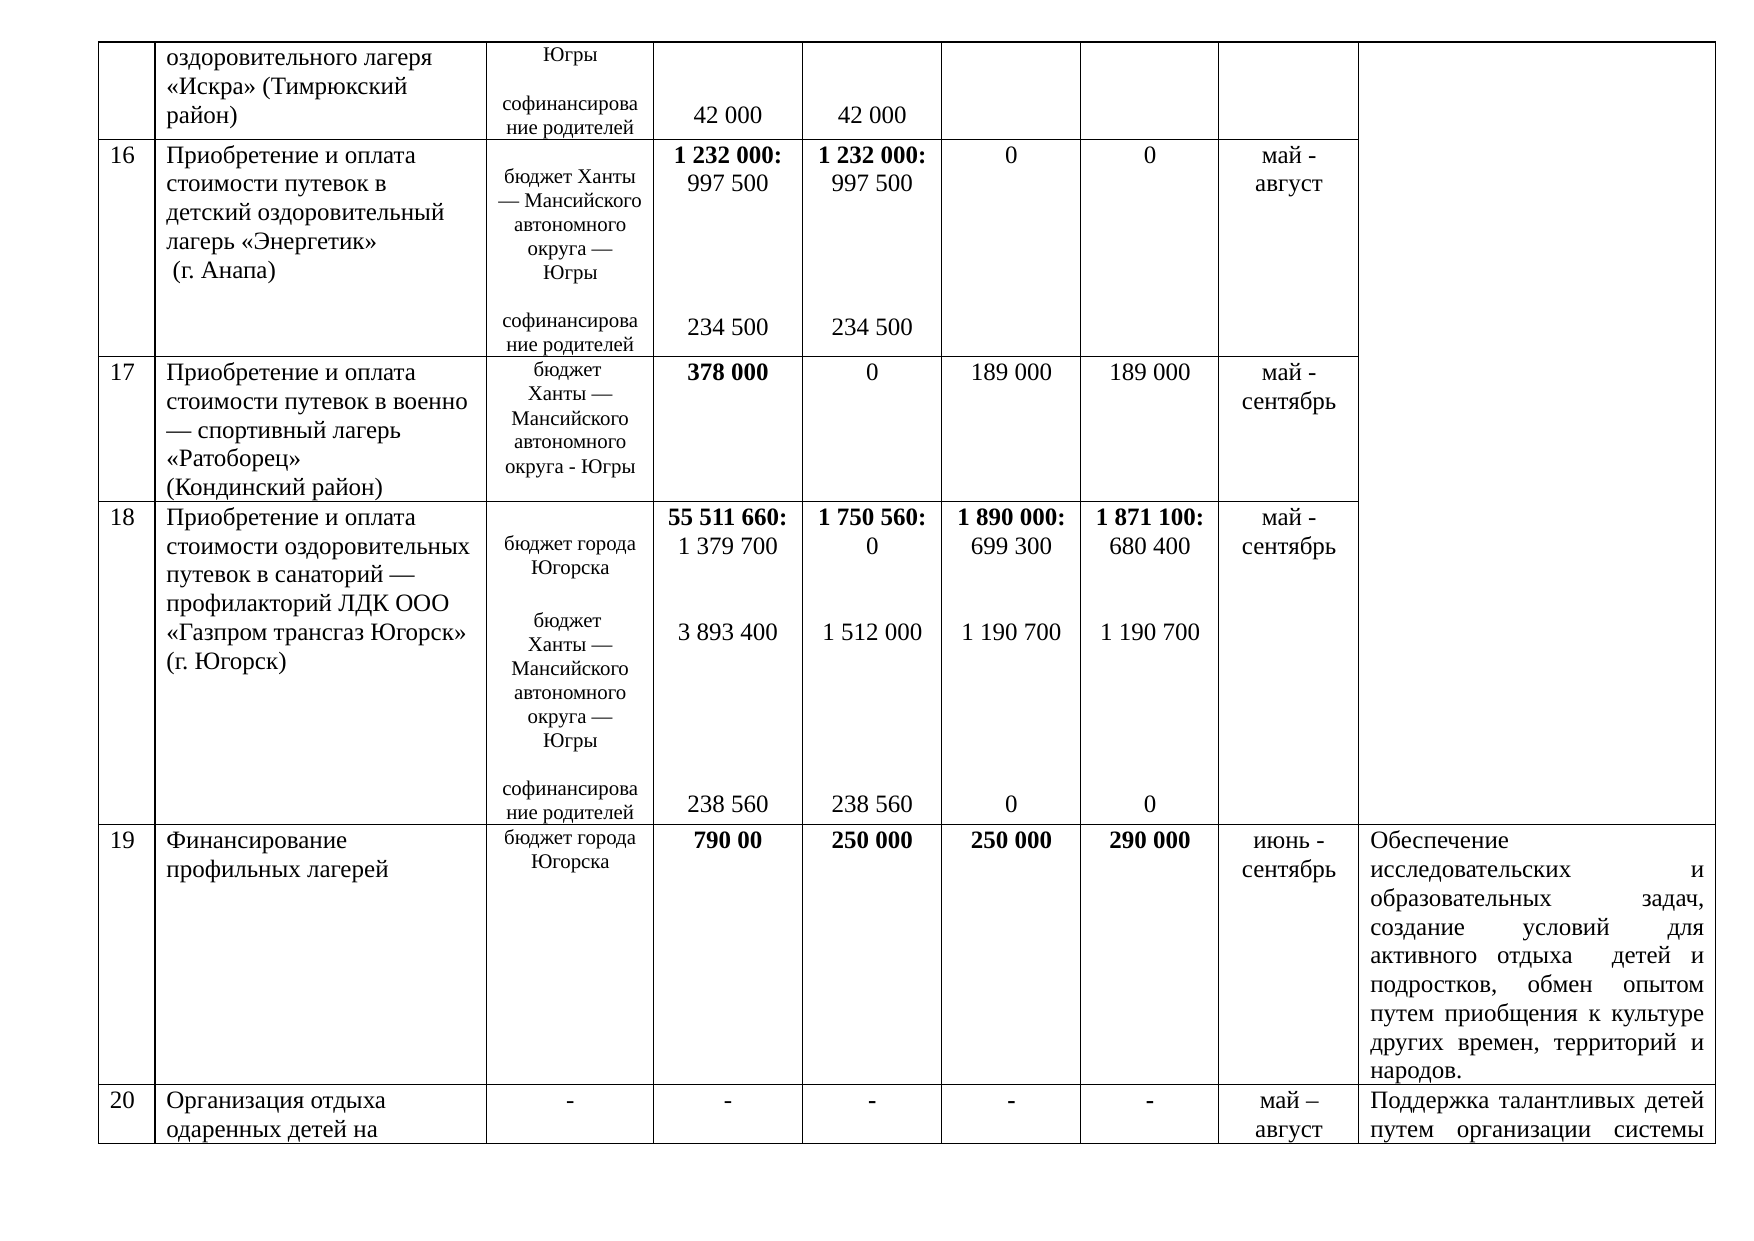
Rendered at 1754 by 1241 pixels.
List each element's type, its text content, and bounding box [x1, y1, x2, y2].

table_cell 1 232 000: 997 500 234 500 [654, 140, 802, 356]
table_cell 1 750 560: 0 1 512 000 238 560 [803, 502, 941, 824]
table_cell Обеспечение исследовательских и образовательных задач, создание условий для активного отдыха детей и подростков, обмен опытом путем приобщения к культуре других времен, территорий и народов. [1359, 825, 1715, 1084]
table_cell [1219, 43, 1358, 139]
table_cell 0 [1081, 140, 1218, 356]
table_cell 378 000 [654, 357, 802, 501]
table_cell май - август [1219, 140, 1358, 356]
table_cell - [942, 1085, 1080, 1143]
table_cell - [654, 1085, 802, 1143]
table_cell [99, 43, 154, 139]
table_cell Поддержка талантливых детей путем организации системы [1359, 1085, 1715, 1143]
table_cell [1359, 43, 1715, 824]
table_cell 20 [99, 1085, 154, 1143]
table_cell май - сентябрь [1219, 502, 1358, 824]
table_cell 42 000 [654, 43, 802, 139]
table_cell 290 000 [1081, 825, 1218, 1084]
table_cell [1081, 43, 1218, 139]
table_cell 250 000 [942, 825, 1080, 1084]
table_cell 55 511 660: 1 379 700 3 893 400 238 560 [654, 502, 802, 824]
table_cell 1 871 100: 680 400 1 190 700 0 [1081, 502, 1218, 824]
table_cell 250 000 [803, 825, 941, 1084]
table_cell 1 890 000: 699 300 1 190 700 0 [942, 502, 1080, 824]
table_cell 189 000 [942, 357, 1080, 501]
table_cell июнь - сентябрь [1219, 825, 1358, 1084]
table_cell май - сентябрь [1219, 357, 1358, 501]
table_cell Приобретение и оплата стоимости оздоровительных путевок в санаторий — профилакторий ЛДК ООО «Газпром трансгаз Югорск» (г. Югорск) [156, 502, 486, 824]
table_cell - [1081, 1085, 1218, 1143]
table_cell бюджет Ханты — Мансийского автономного округа - Югры [487, 357, 653, 501]
table_cell 18 [99, 502, 154, 824]
table_cell 16 [99, 140, 154, 356]
table_cell оздоровительного лагеря «Искра» (Тимрюкский район) [156, 43, 486, 139]
table_cell [942, 43, 1080, 139]
table_cell бюджет города Югорска бюджет Ханты — Мансийского автономного округа — Югры софинансирование родителей [487, 502, 653, 824]
table_cell - [803, 1085, 941, 1143]
table_cell 1 232 000: 997 500 234 500 [803, 140, 941, 356]
table_cell 19 [99, 825, 154, 1084]
table_cell Финансирование профильных лагерей [156, 825, 486, 1084]
table_cell Организация отдыха одаренных детей на [156, 1085, 486, 1143]
table_cell май – август [1219, 1085, 1358, 1143]
table_cell 790 00 [654, 825, 802, 1084]
table_cell Приобретение и оплата стоимости путевок в детский оздоровительный лагерь «Энергетик» (г. Анапа) [156, 140, 486, 356]
table_cell 42 000 [803, 43, 941, 139]
table_cell 0 [942, 140, 1080, 356]
table_cell 0 [803, 357, 941, 501]
table_cell 17 [99, 357, 154, 501]
table_cell Югры софинансирование родителей [487, 43, 653, 139]
table_cell 189 000 [1081, 357, 1218, 501]
table_cell Приобретение и оплата стоимости путевок в военно — спортивный лагерь «Ратоборец» (Кондинский район) [156, 357, 486, 501]
table_cell бюджет города Югорска [487, 825, 653, 1084]
table_cell бюджет Ханты — Мансийского автономного округа — Югры софинансирование родителей [487, 140, 653, 356]
table_cell - [487, 1085, 653, 1143]
